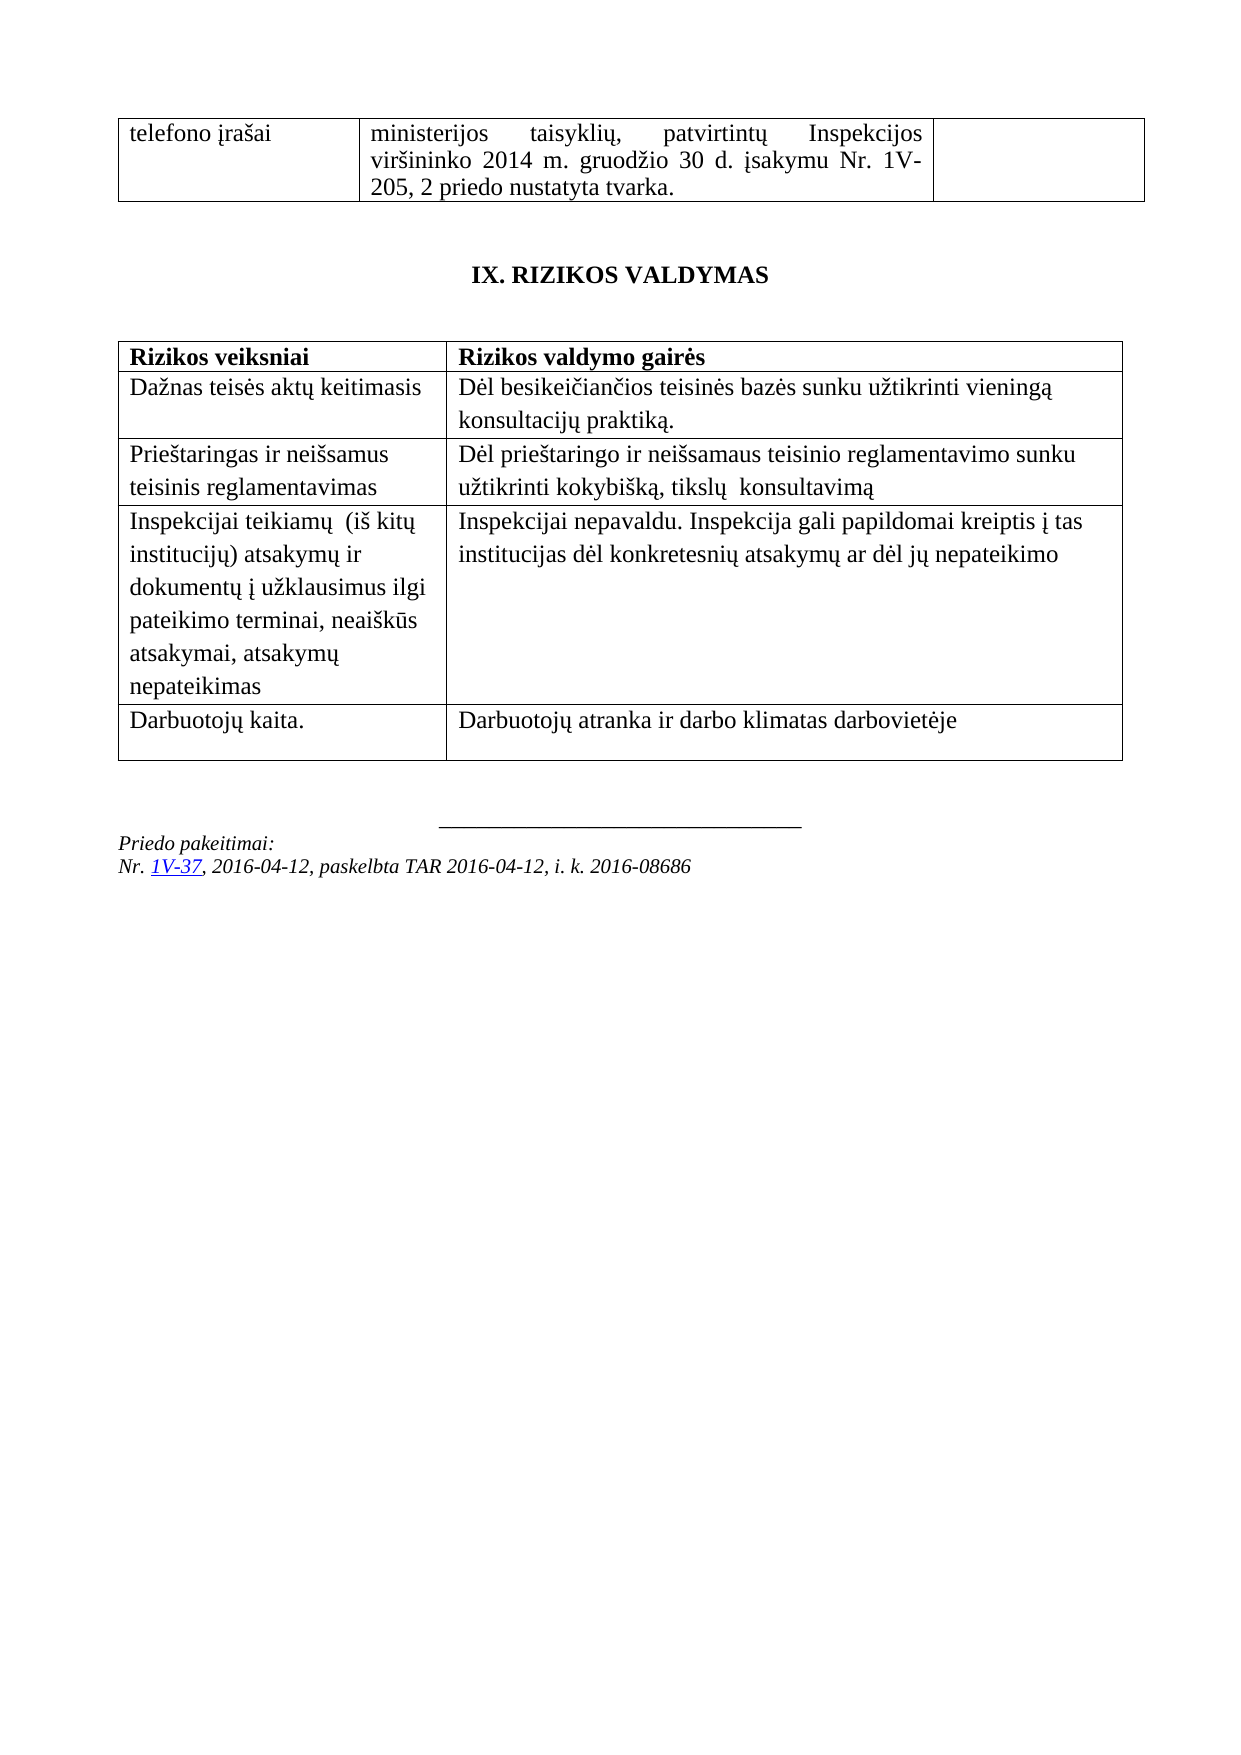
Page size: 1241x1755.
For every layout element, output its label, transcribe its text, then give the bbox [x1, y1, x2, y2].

table_cell Prieštaringas ir neišsamus teisinis reglamentavimas [119, 439, 446, 505]
table_cell Darbuotojų kaita. [119, 705, 446, 760]
table_cell Inspekcijai nepavaldu. Inspekcija gali papildomai kreiptis į tas institucijas dėl konkretesnių atsakymų ar dėl jų nepateikimo [447, 506, 1122, 704]
table_cell Darbuotojų atranka ir darbo klimatas darbovietėje [447, 705, 1122, 760]
table_cell Dažnas teisės aktų keitimasis [119, 372, 446, 438]
table_cell Dėl prieštaringo ir neišsamaus teisinio reglamentavimo sunku užtikrinti kokybišką, tikslų konsultavimą [447, 439, 1122, 505]
table_cell Dėl besikeičiančios teisinės bazės sunku užtikrinti vieningą konsultacijų praktiką. [447, 372, 1122, 438]
text Nr. 1V-37, 2016-04-12, paskelbta TAR 2016-04-12, i. k. 2016-08686 [118, 854, 1122, 878]
table_header Rizikos valdymo gairės [447, 342, 1122, 371]
table_cell Inspekcijai teikiamų (iš kitų institucijų) atsakymų ir dokumentų į užklausimus ilgi pateikimo terminai, neaiškūs atsakymai, atsakymų nepateikimas [119, 506, 446, 704]
table_cell [934, 119, 1144, 201]
text Priedo pakeitimai: [118, 830, 1122, 854]
table_cell telefono įrašai [119, 119, 359, 201]
text _____________________________ [118, 802, 1122, 830]
table_cell ministerijos taisyklių, patvirtintų Inspekcijos viršininko 2014 m. gruodžio 30 d. įsakymu Nr. 1V-205, 2 priedo nustatyta tvarka. [360, 119, 933, 201]
table_header Rizikos veiksniai [119, 342, 446, 371]
text IX. RIZIKOS VALDYMAS [118, 260, 1122, 288]
